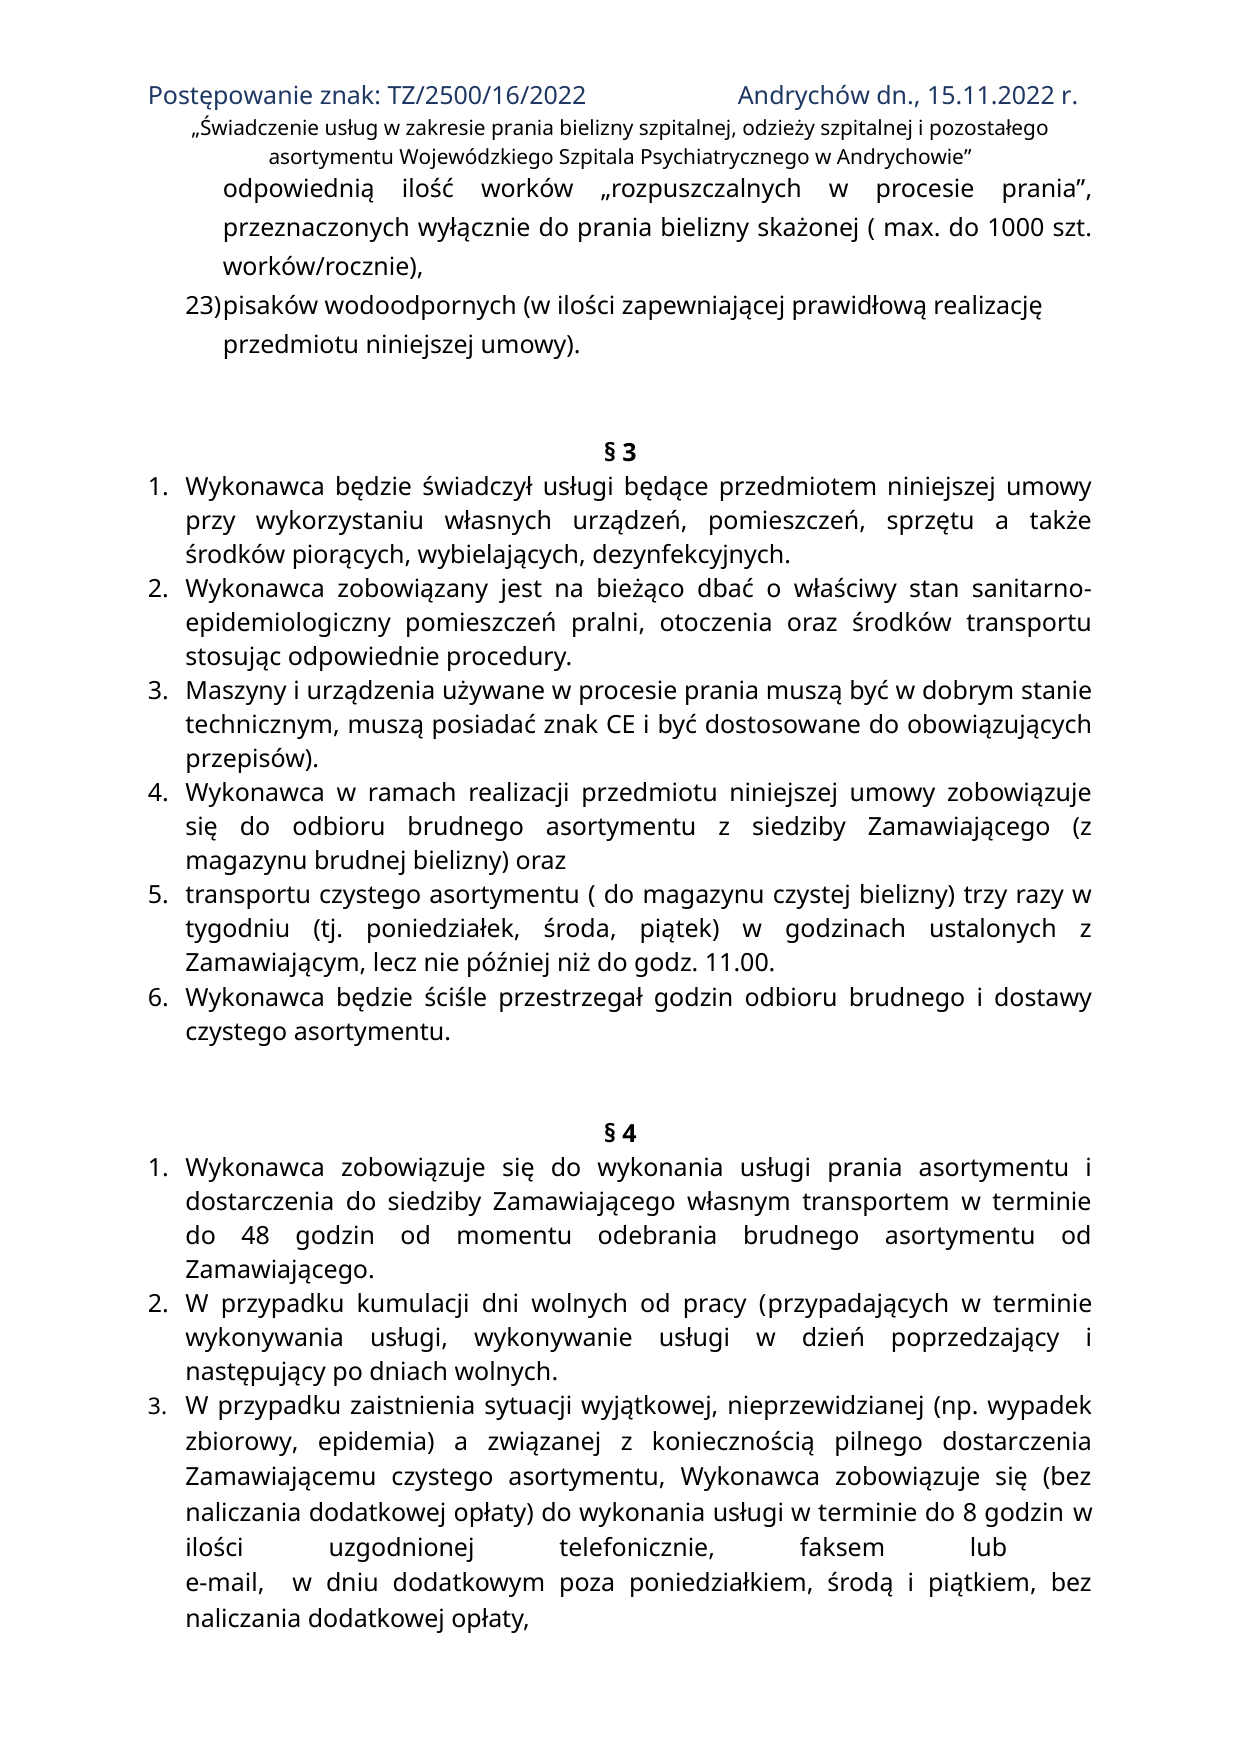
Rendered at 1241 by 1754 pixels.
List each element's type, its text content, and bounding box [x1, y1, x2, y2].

text § 3 [148, 434, 1093, 468]
list transportu czystego asortymentu ( do magazynu czystej bielizny) trzy razy w tygodniu (tj. poniedziałek, środa, piątek) w godzinach ustalonych z Zamawiającym, lecz nie później niż do godz. 11.00. [148, 877, 1093, 979]
list Wykonawca zobowiązuje się do wykonania usługi prania asortymentu i dostarczenia do siedziby Zamawiającego własnym transportem w terminie do 48 godzin od momentu odebrania brudnego asortymentu od Zamawiającego. [148, 1149, 1093, 1286]
list W przypadku kumulacji dni wolnych od pracy (przypadających w terminie wykonywania usługi, wykonywanie usługi w dzień poprzedzający i następujący po dniach wolnych. [148, 1286, 1093, 1388]
text § 4 [148, 1115, 1093, 1149]
list Wykonawca będzie świadczył usługi będące przedmiotem niniejszej umowy przy wykorzystaniu własnych urządzeń, pomieszczeń, sprzętu a także środków piorących, wybielających, dezynfekcyjnych. [148, 468, 1093, 570]
list Wykonawca w ramach realizacji przedmiotu niniejszej umowy zobowiązuje się do odbioru brudnego asortymentu z siedziby Zamawiającego (z magazynu brudnej bielizny) oraz [148, 775, 1093, 877]
list odpowiednią ilość worków „rozpuszczalnych w procesie prania”, przeznaczonych wyłącznie do prania bielizny skażonej ( max. do 1000 szt. worków/rocznie), [185, 170, 1093, 283]
list pisaków wodoodpornych (w ilości zapewniającej prawidłową realizację [185, 288, 1093, 322]
text przedmiotu niniejszej umowy). [223, 327, 1093, 361]
list Maszyny i urządzenia używane w procesie prania muszą być w dobrym stanie technicznym, muszą posiadać znak CE i być dostosowane do obowiązujących przepisów). [148, 673, 1093, 775]
list W przypadku zaistnienia sytuacji wyjątkowej, nieprzewidzianej (np. wypadek zbiorowy, epidemia) a związanej z koniecznością pilnego dostarczenia Zamawiającemu czystego asortymentu, Wykonawca zobowiązuje się (bez naliczania dodatkowej opłaty) do wykonania usługi w terminie do 8 godzin w ilości uzgodnionej telefonicznie, faksem lub e-mail, w dniu dodatkowym poza poniedziałkiem, środą i piątkiem, bez naliczania dodatkowej opłaty, [148, 1388, 1093, 1634]
list Wykonawca zobowiązany jest na bieżąco dbać o właściwy stan sanitarno-epidemiologiczny pomieszczeń pralni, otoczenia oraz środków transportu stosując odpowiednie procedury. [148, 570, 1093, 673]
list Wykonawca będzie ściśle przestrzegał godzin odbioru brudnego i dostawy czystego asortymentu. [148, 979, 1093, 1047]
